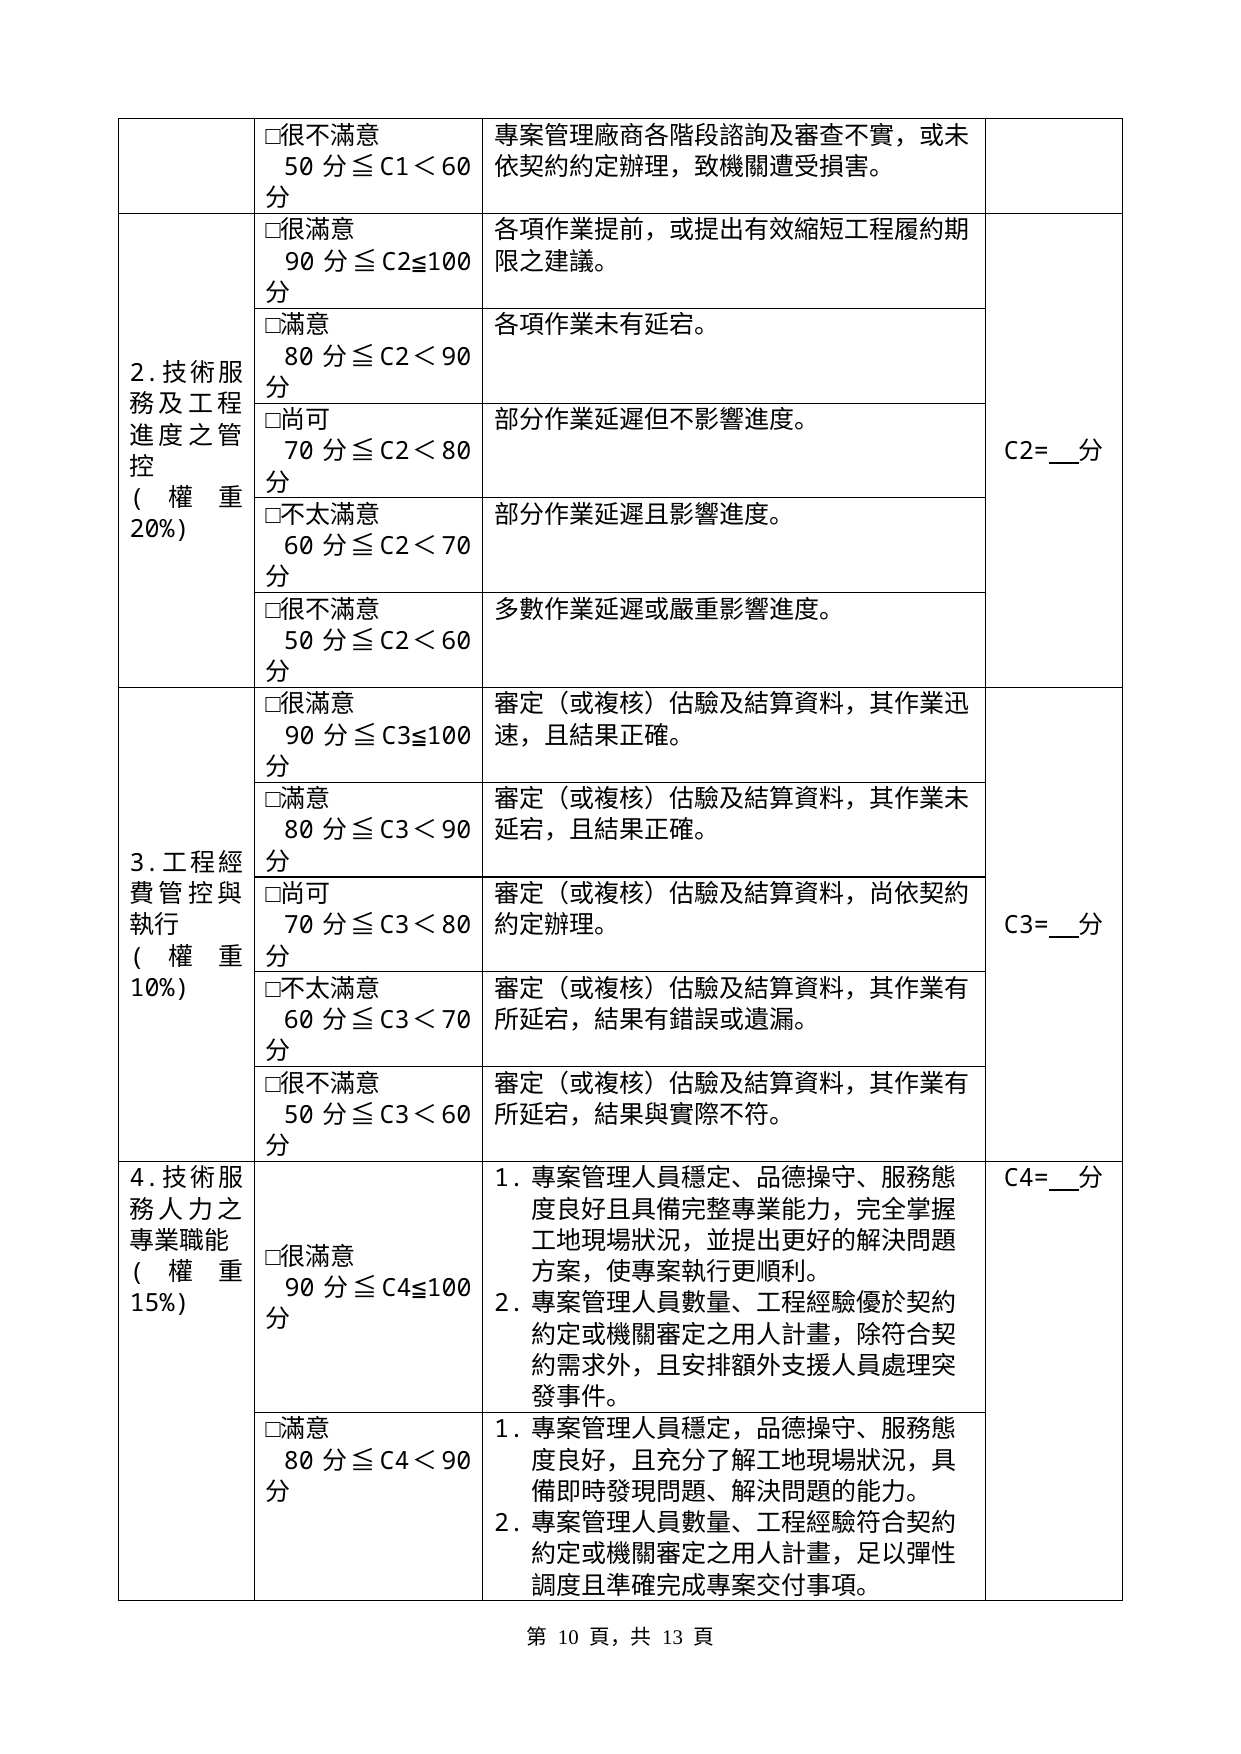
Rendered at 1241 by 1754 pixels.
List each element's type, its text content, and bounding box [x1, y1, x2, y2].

table_cell 2.技術服務及工程進度之管控 (權重20%) [119, 214, 254, 687]
table_cell 部分作業延遲且影響進度。 [483, 498, 985, 592]
table_cell 審定（或複核）估驗及結算資料，其作業迅速，且結果正確。 [483, 688, 985, 782]
table_cell □滿意 80分≦C3＜90分 [255, 783, 482, 876]
table_cell □尚可 70分≦C3＜80分 [255, 878, 482, 971]
table_cell 多數作業延遲或嚴重影響進度。 [483, 593, 985, 687]
table_cell □很滿意 90分≦C2≦100分 [255, 214, 482, 308]
table_cell □很不滿意 50分≦C3＜60分 [255, 1067, 482, 1161]
table_cell □滿意 80分≦C2＜90分 [255, 309, 482, 402]
table_cell 各項作業未有延宕。 [483, 309, 985, 402]
table_cell C4= 分 [986, 1162, 1122, 1600]
table_cell 3.工程經費管控與執行 (權重10%) [119, 688, 254, 1161]
table_cell 審定（或複核）估驗及結算資料，其作業有所延宕，結果與實際不符。 [483, 1067, 985, 1161]
table_cell C3= 分 [986, 688, 1122, 1161]
table_cell 4.技術服務人力之專業職能 (權重15%) [119, 1162, 254, 1600]
table_cell C2= 分 [986, 214, 1122, 687]
table_cell □很滿意 90分≦C4≦100分 [255, 1162, 482, 1412]
table_cell 專案管理廠商各階段諮詢及審查不實，或未依契約約定辦理，致機關遭受損害。 [483, 119, 985, 213]
table_cell 各項作業提前，或提出有效縮短工程履約期限之建議。 [483, 214, 985, 308]
table_cell 審定（或複核）估驗及結算資料，其作業有所延宕，結果有錯誤或遺漏。 [483, 972, 985, 1066]
table_cell □很不滿意 50分≦C1＜60分 [255, 119, 482, 213]
table_cell 審定（或複核）估驗及結算資料，尚依契約約定辦理。 [483, 878, 985, 971]
table_cell □不太滿意 60分≦C2＜70分 [255, 498, 482, 592]
table_cell □很不滿意 50分≦C2＜60分 [255, 593, 482, 687]
table_cell 審定（或複核）估驗及結算資料，其作業未延宕，且結果正確。 [483, 783, 985, 876]
table_cell □很滿意 90分≦C3≦100分 [255, 688, 482, 782]
table_cell □不太滿意 60分≦C3＜70分 [255, 972, 482, 1066]
table_cell 專案管理人員穩定，品德操守、服務態度良好，且充分了解工地現場狀況，具備即時發現問題、解決問題的能力。 專案管理人員數量、工程經驗符合契約約定或機關審定之用人計畫，足以彈性調度且準確完成專案交付事項。 [483, 1413, 985, 1600]
table_cell 專案管理人員穩定、品德操守、服務態度良好且具備完整專業能力，完全掌握工地現場狀況，並提出更好的解決問題方案，使專案執行更順利。 專案管理人員數量、工程經驗優於契約約定或機關審定之用人計畫，除符合契約需求外，且安排額外支援人員處理突發事件。 [483, 1162, 985, 1412]
table_cell □滿意 80分≦C4＜90分 [255, 1413, 482, 1600]
table_cell 部分作業延遲但不影響進度。 [483, 404, 985, 497]
table_cell □尚可 70分≦C2＜80分 [255, 404, 482, 497]
